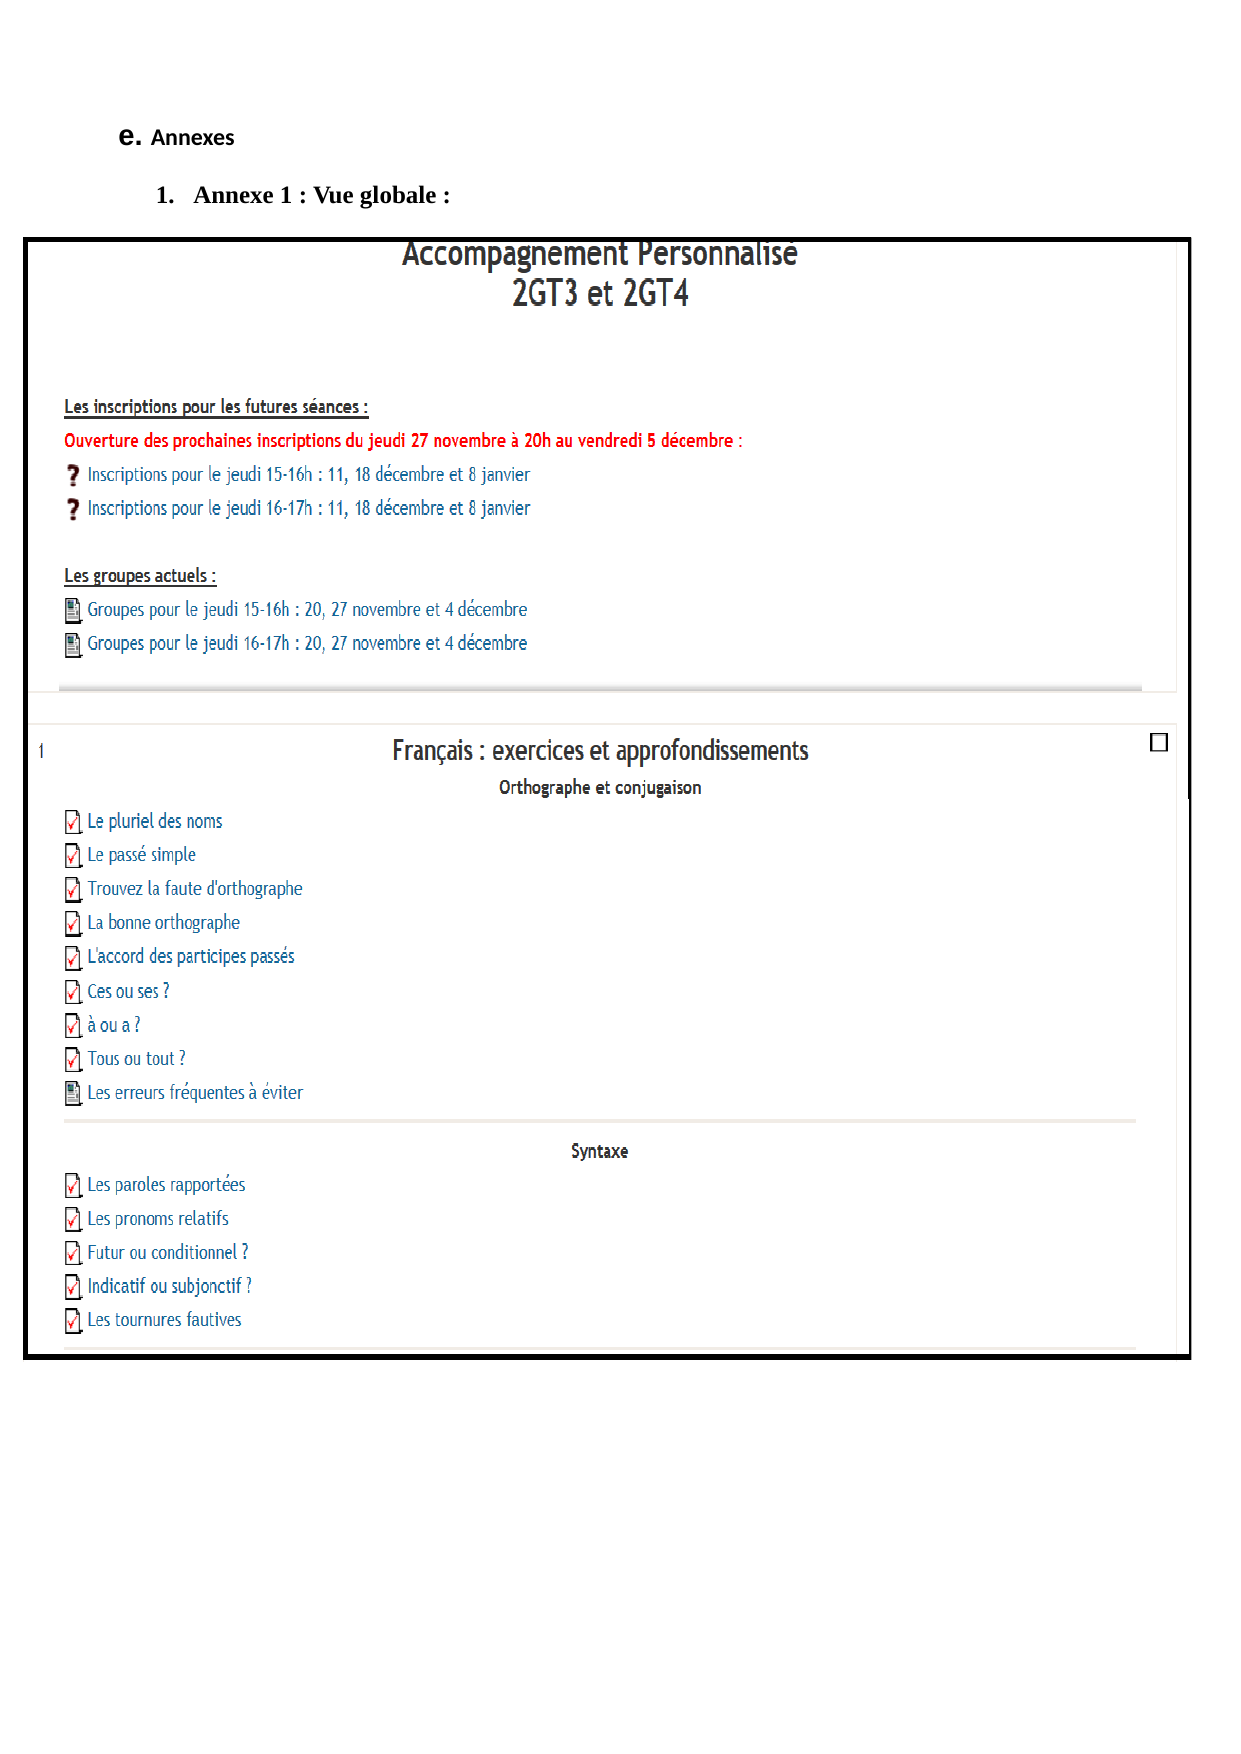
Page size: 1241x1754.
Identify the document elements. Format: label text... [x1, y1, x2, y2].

text e. Annexes [118, 118, 1122, 152]
list Annexe 1 : Vue globale : [156, 180, 1122, 209]
picture [22, 237, 1192, 1362]
